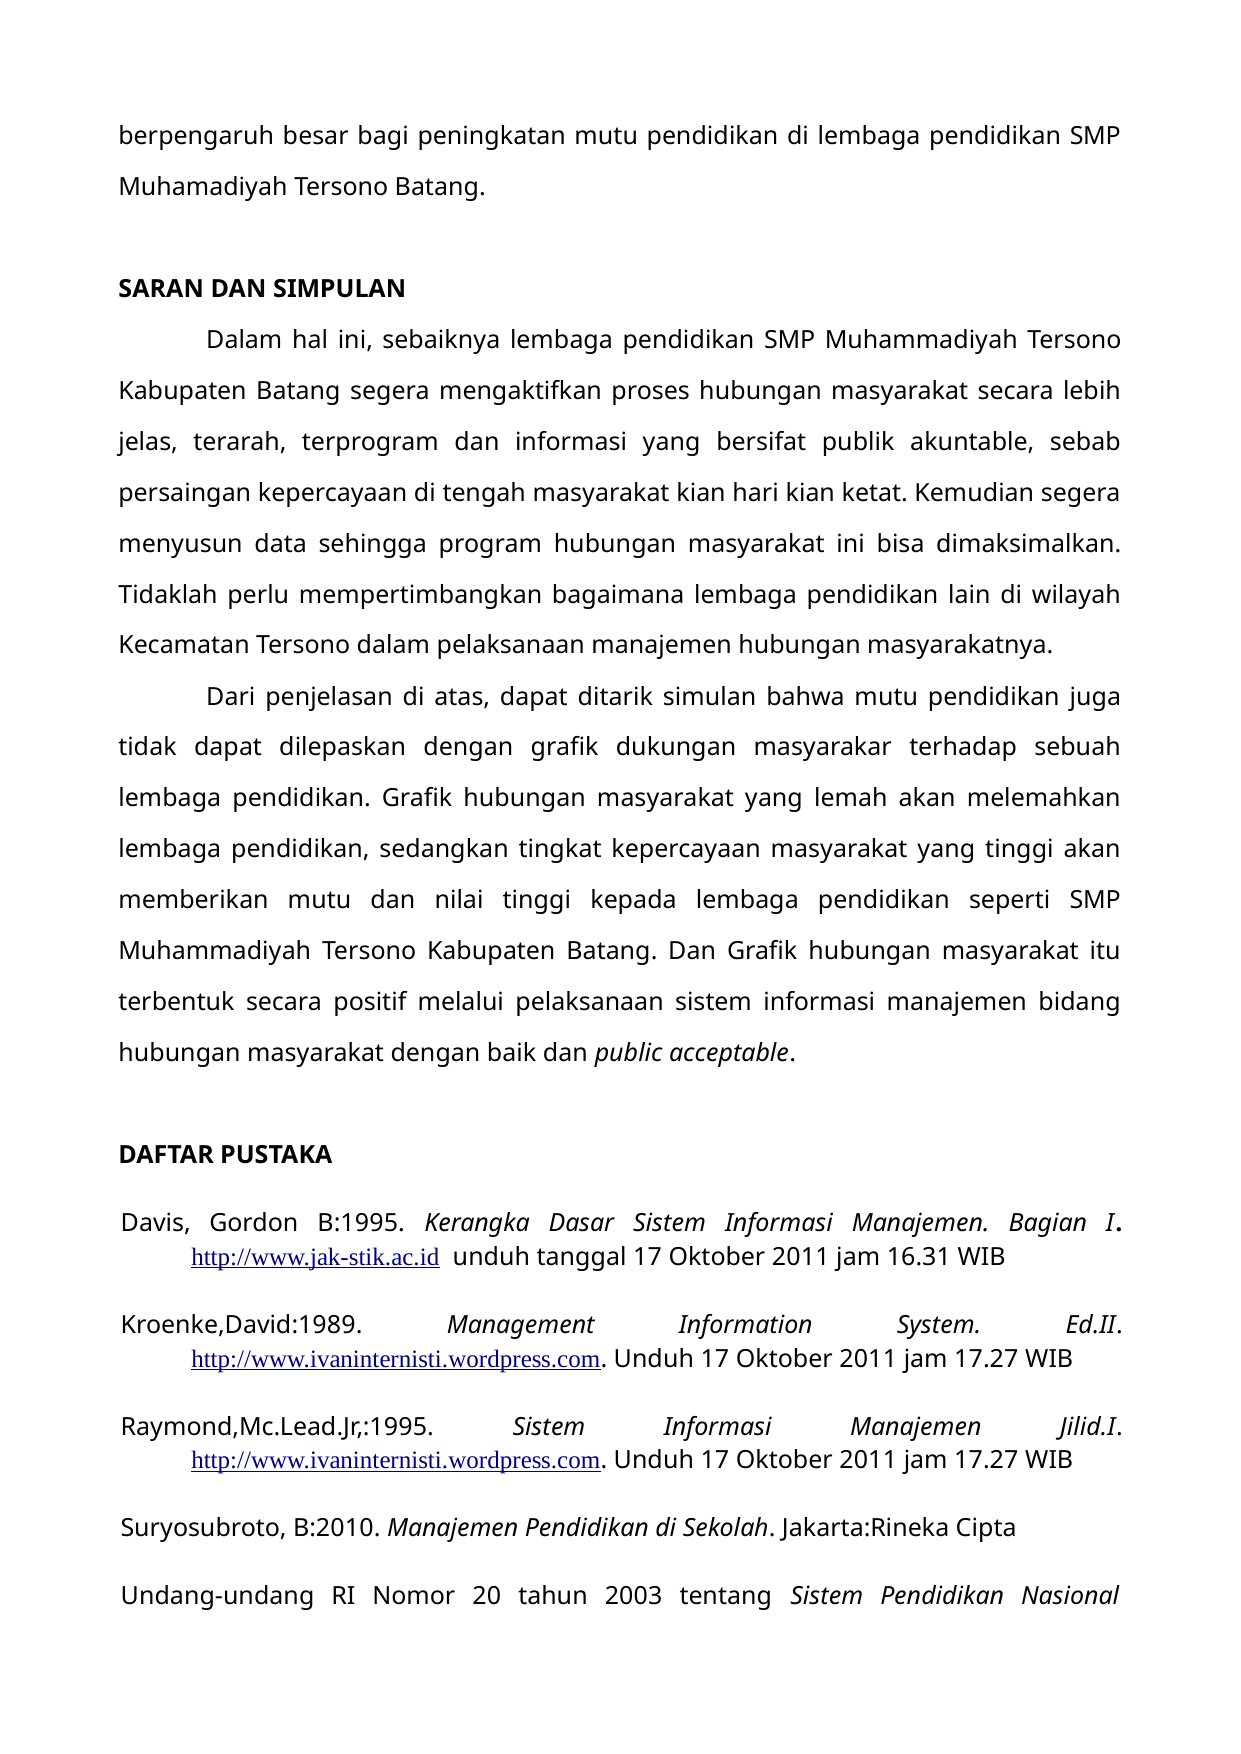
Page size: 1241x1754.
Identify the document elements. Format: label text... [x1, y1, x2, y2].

text Dalam hal ini, sebaiknya lembaga pendidikan SMP Muhammadiyah Tersono Kabupaten Batang segera mengaktifkan proses hubungan masyarakat secara lebih jelas, terarah, terprogram dan informasi yang bersifat publik akuntable, sebab persaingan kepercayaan di tengah masyarakat kian hari kian ketat. Kemudian segera menyusun data sehingga program hubungan masyarakat ini bisa dimaksimalkan. Tidaklah perlu mempertimbangkan bagaimana lembaga pendidikan lain di wilayah Kecamatan Tersono dalam pelaksanaan manajemen hubungan masyarakatnya. [118, 322, 1122, 661]
text Dari penjelasan di atas, dapat ditarik simulan bahwa mutu pendidikan juga tidak dapat dilepaskan dengan grafik dukungan masyarakar terhadap sebuah lembaga pendidikan. Grafik hubungan masyarakat yang lemah akan melemahkan lembaga pendidikan, sedangkan tingkat kepercayaan masyarakat yang tinggi akan memberikan mutu dan nilai tinggi kepada lembaga pendidikan seperti SMP Muhammadiyah Tersono Kabupaten Batang. Dan Grafik hubungan masyarakat itu terbentuk secara positif melalui pelaksanaan sistem informasi manajemen bidang hubungan masyarakat dengan baik dan public acceptable. [118, 678, 1122, 1069]
text DAFTAR PUSTAKA [118, 1137, 1122, 1171]
text Raymond,Mc.Lead.Jr,:1995. Sistem Informasi Manajemen Jilid.I. http://www.ivaninternisti.wordpress.com. Unduh 17 Oktober 2011 jam 17.27 WIB [120, 1408, 1122, 1476]
text Davis, Gordon B:1995. Kerangka Dasar Sistem Informasi Manajemen. Bagian I. http://www.jak-stik.ac.id unduh tanggal 17 Oktober 2011 jam 16.31 WIB [120, 1205, 1122, 1273]
text berpengaruh besar bagi peningkatan mutu pendidikan di lembaga pendidikan SMP Muhamadiyah Tersono Batang. [118, 118, 1122, 203]
text Suryosubroto, B:2010. Manajemen Pendidikan di Sekolah. Jakarta:Rineka Cipta [120, 1510, 1122, 1544]
text Undang-undang RI Nomor 20 tahun 2003 tentang Sistem Pendidikan Nasional [120, 1578, 1122, 1612]
text SARAN DAN SIMPULAN [118, 271, 1122, 305]
text Kroenke,David:1989. Management Information System. Ed.II. http://www.ivaninternisti.wordpress.com. Unduh 17 Oktober 2011 jam 17.27 WIB [120, 1307, 1122, 1374]
